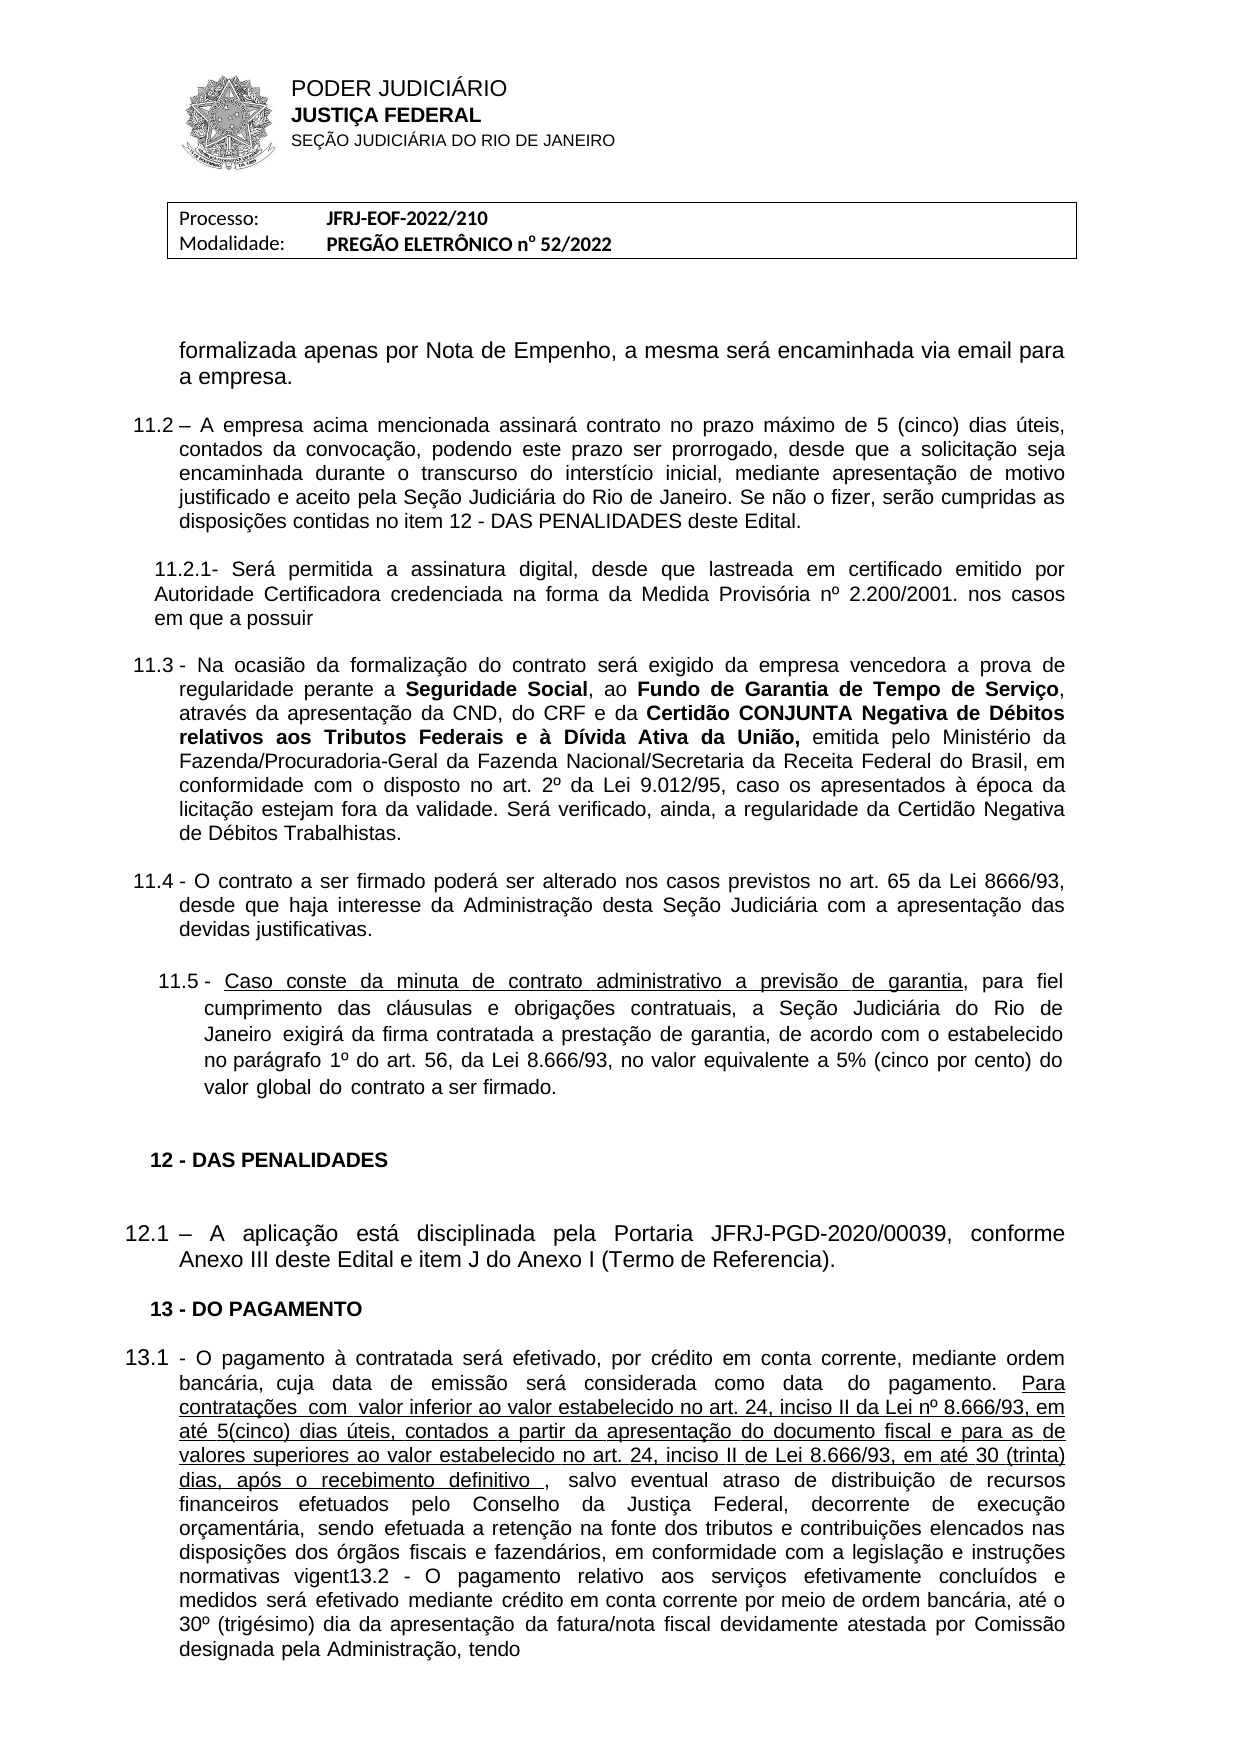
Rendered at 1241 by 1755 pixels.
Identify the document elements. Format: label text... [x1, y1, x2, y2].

list - Caso conste da minuta de contrato administrativo a previsão de garantia, para fiel cumprimento das cláusulas e obrigações contratuais, a Seção Judiciária do Rio de Janeiro exigirá da firma contratada a prestação de garantia, de acordo com o estabelecido no parágrafo 1º do art. 56, da Lei 8.666/93, no valor equivalente a 5% (cinco por cento) do valor global do contrato a ser firmado. [179, 969, 1063, 1099]
list – A empresa acima mencionada assinará contrato no prazo máximo de 5 (cinco) dias úteis, contados da convocação, podendo este prazo ser prorrogado, desde que a solicitação seja encaminhada durante o transcurso do interstício inicial, mediante apresentação de motivo justificado e aceito pela Seção Judiciária do Rio de Janeiro. Se não o fizer, serão cumpridas as disposições contidas no item 12 - DAS PENALIDADES deste Edital. [154, 414, 1066, 533]
list - Na ocasião da formalização do contrato será exigido da empresa vencedora a prova de regularidade perante a Seguridade Social, ao Fundo de Garantia de Tempo de Serviço, através da apresentação da CND, do CRF e da Certidão CONJUNTA Negativa de Débitos relativos aos Tributos Federais e à Dívida Ativa da União, emitida pelo Ministério da Fazenda/Procuradoria-Geral da Fazenda Nacional/Secretaria da Receita Federal do Brasil, em conformidade com o disposto no art. 2º da Lei 9.012/95, caso os apresentados à época da licitação estejam fora da validade. Será verificado, ainda, a regularidade da Certidão Negativa de Débitos Trabalhistas. [154, 653, 1066, 845]
list – A aplicação está disciplinada pela Portaria JFRJ-PGD-2020/00039, conforme Anexo III deste Edital e item J do Anexo I (Termo de Referencia). [154, 1219, 1066, 1272]
text formalizada apenas por Nota de Empenho, a mesma será encaminhada via email para a empresa. [179, 337, 1065, 389]
text 11.2.1- Será permitida a assinatura digital, desde que lastreada em certificado emitido por Autoridade Certificadora credenciada na forma da Medida Provisória nº 2.200/2001. nos casos em que a possuir [154, 557, 1066, 629]
list - O pagamento à contratada será efetivado, por crédito em conta corrente, mediante ordem bancária, cuja data de emissão será considerada como data do pagamento. Para contratações com valor inferior ao valor estabelecido no art. 24, inciso II da Lei nº 8.666/93, em até 5(cinco) dias úteis, contados a partir da apresentação do documento fiscal e para as de valores superiores ao valor estabelecido no art. 24, inciso II de Lei 8.666/93, em até 30 (trinta) dias, após o recebimento definitivo , salvo eventual atraso de distribuição de recursos financeiros efetuados pelo Conselho da Justiça Federal, decorrente de execução orçamentária, sendo efetuada a retenção na fonte dos tributos e contribuições elencados nas disposições dos órgãos fiscais e fazendários, em conformidade com a legislação e instruções normativas vigent13.2 - O pagamento relativo aos serviços efetivamente concluídos e medidos será efetivado mediante crédito em conta corrente por meio de ordem bancária, até o 30º (trigésimo) dia da apresentação da fatura/nota fiscal devidamente atestada por Comissão designada pela Administração, tendo [154, 1344, 1066, 1660]
list - DO PAGAMENTO [150, 1296, 1088, 1320]
list - O contrato a ser firmado poderá ser alterado nos casos previstos no art. 65 da Lei 8666/93, desde que haja interesse da Administração desta Seção Judiciária com a apresentação das devidas justificativas. [154, 869, 1066, 941]
list - DAS PENALIDADES [150, 1148, 1088, 1172]
